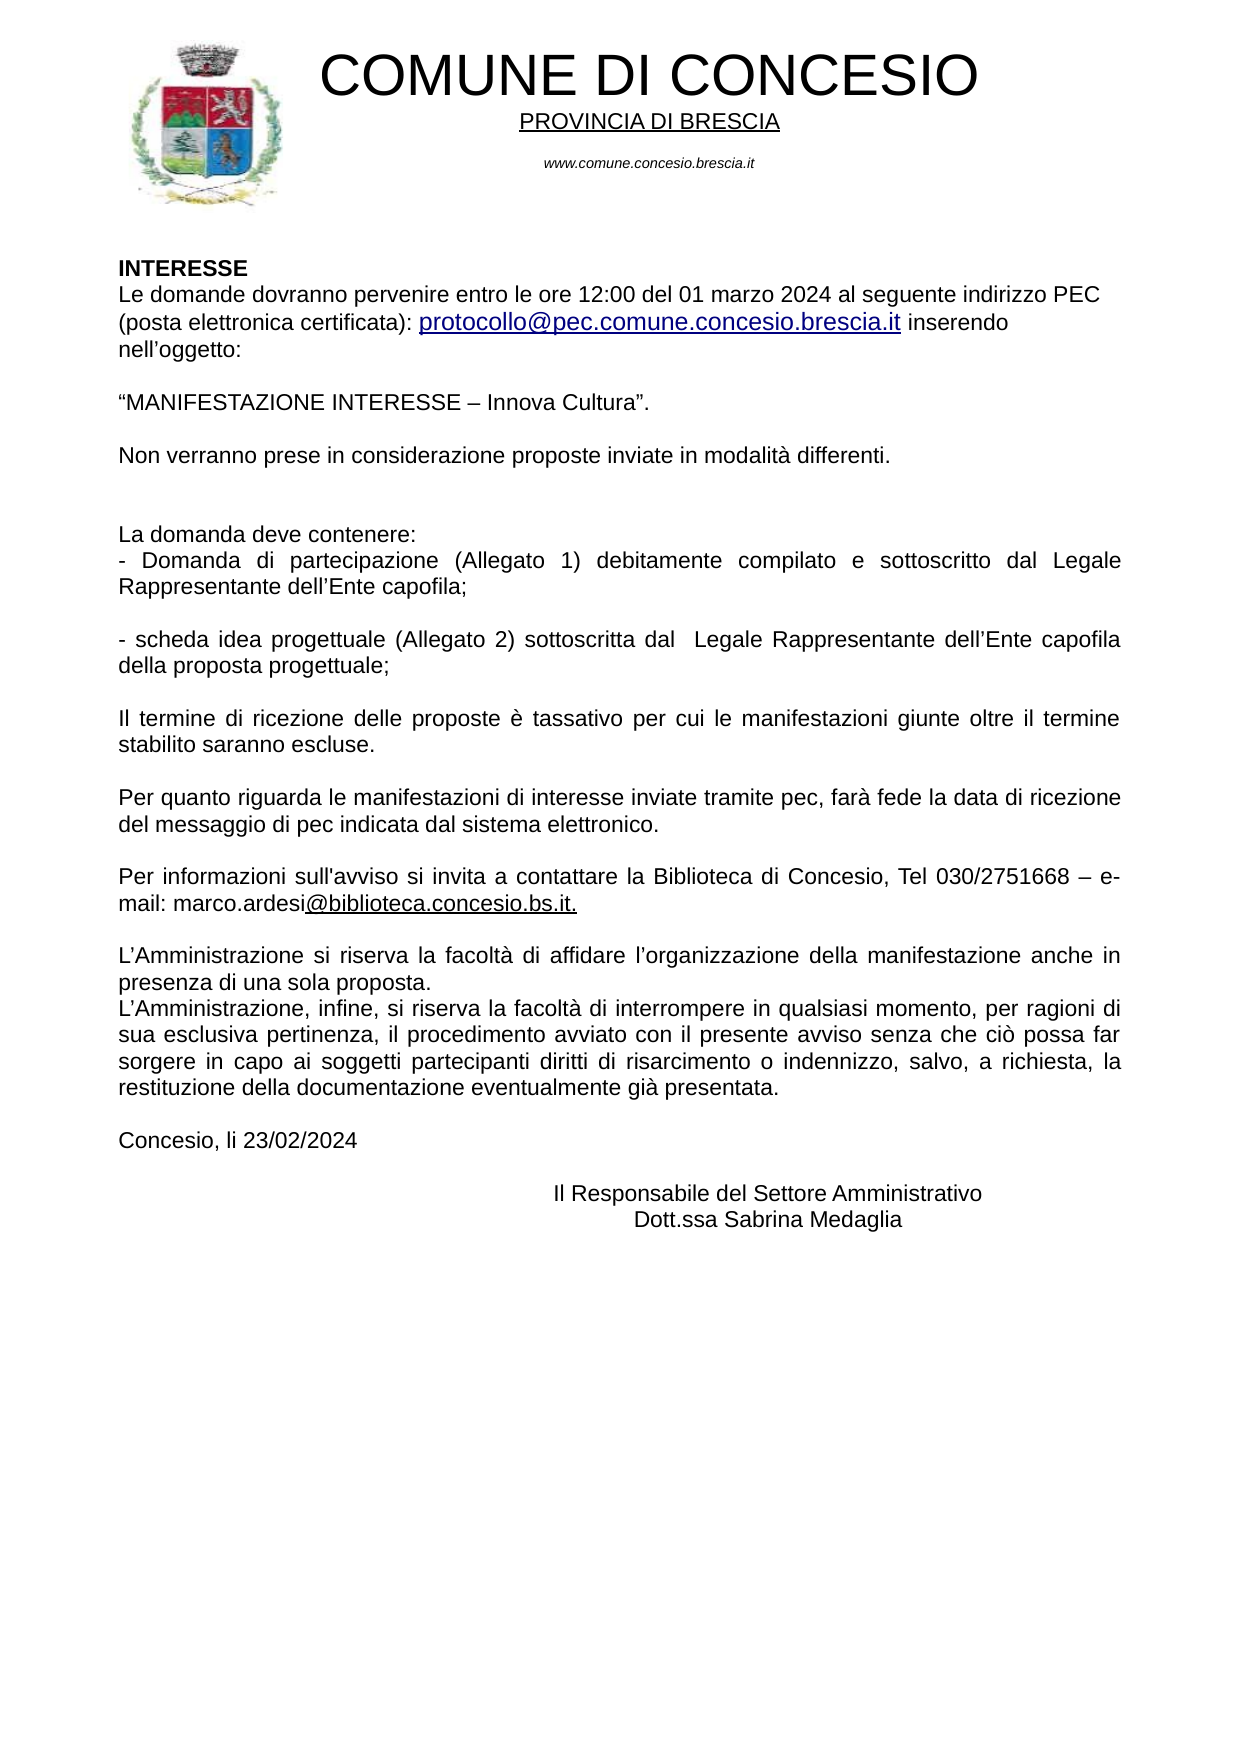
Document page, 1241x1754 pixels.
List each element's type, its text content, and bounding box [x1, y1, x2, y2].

text L’Amministrazione si riserva la facoltà di affidare l’organizzazione della manifestazione anche in presenza di una sola proposta. [118, 942, 1122, 995]
text Il Responsabile del Settore Amministrativo [118, 1179, 1122, 1206]
text Il termine di ricezione delle proposte è tassativo per cui le manifestazioni giunte oltre il termine stabilito saranno escluse. [118, 705, 1122, 758]
text L’Amministrazione, infine, si riserva la facoltà di interrompere in qualsiasi momento, per ragioni di sua esclusiva pertinenza, il procedimento avviato con il presente avviso senza che ciò possa far sorgere in capo ai soggetti partecipanti diritti di risarcimento o indennizzo, salvo, a richiesta, la restituzione della documentazione eventualmente già presentata. [118, 995, 1122, 1100]
text Per quanto riguarda le manifestazioni di interesse inviate tramite pec, farà fede la data di ricezione del messaggio di pec indicata dal sistema elettronico. [118, 784, 1122, 837]
text Concesio, li 23/02/2024 [118, 1127, 1122, 1153]
text Per informazioni sull'avviso si invita a contattare la Biblioteca di Concesio, Tel 030/2751668 – e-mail: marco.ardesi@biblioteca.concesio.bs.it. [118, 863, 1122, 916]
text Le domande dovranno pervenire entro le ore 12:00 del 01 marzo 2024 al seguente indirizzo PEC (posta elettronica certificata): protocollo@pec.comune.concesio.brescia.it inserendo nell’oggetto: [118, 281, 1122, 362]
text INTERESSE [118, 255, 1122, 281]
picture [128, 40, 284, 213]
text - scheda idea progettuale (Allegato 2) sottoscritta dal Legale Rappresentante dell’Ente capofila della proposta progettuale; [118, 626, 1122, 679]
text Dott.ssa Sabrina Medaglia [118, 1206, 1122, 1232]
text “MANIFESTAZIONE INTERESSE – Innova Cultura”. [118, 389, 1122, 415]
text La domanda deve contenere: [118, 521, 1122, 547]
text - Domanda di partecipazione (Allegato 1) debitamente compilato e sottoscritto dal Legale Rappresentante dell’Ente capofila; [118, 547, 1122, 600]
text Non verranno prese in considerazione proposte inviate in modalità differenti. [118, 442, 1122, 468]
